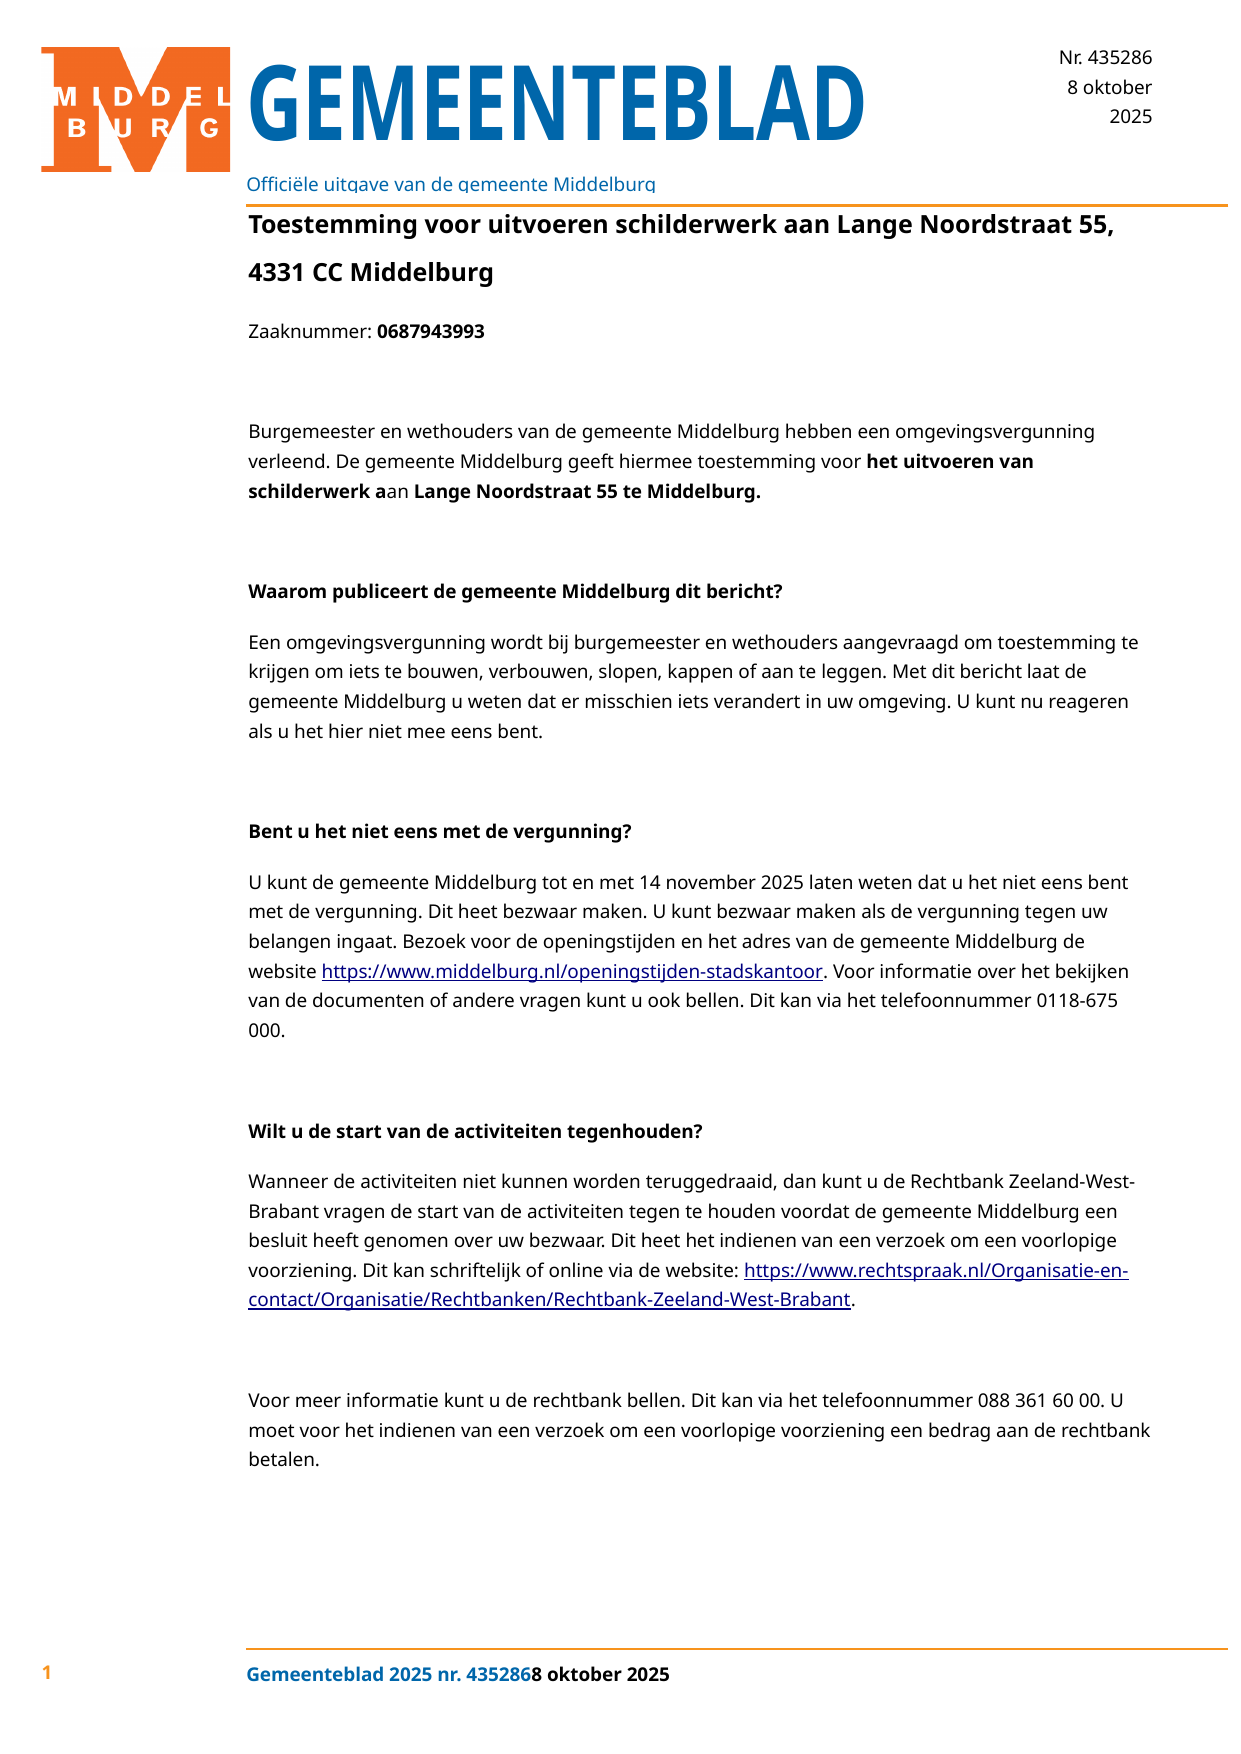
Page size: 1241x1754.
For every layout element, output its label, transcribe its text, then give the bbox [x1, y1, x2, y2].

text Burgemeester en wethouders van de gemeente Middelburg hebben een omgevingsvergunning verleend. De gemeente Middelburg geeft hiermee toestemming voor het uitvoeren van schilderwerk aan Lange Noordstraat 55 te Middelburg. [248, 419, 1152, 504]
text Toestemming voor uitvoeren schilderwerk aan Lange Noordstraat 55, 4331 CC Middelburg [248, 207, 1152, 288]
text Zaaknummer: 0687943993 [248, 318, 1152, 344]
text Bent u het niet eens met de vergunning? [248, 819, 1152, 844]
text Wanneer de activiteiten niet kunnen worden teruggedraaid, dan kunt u de Rechtbank Zeeland-West-Brabant vragen de start van de activiteiten tegen te houden voordat de gemeente Middelburg een besluit heeft genomen over uw bezwaar. Dit heet het indienen van een verzoek om een voorlopige voorziening. Dit kan schriftelijk of online via de website: https://www.rechtspraak.nl/Organisatie-en-contact/Organisatie/Rechtbanken/Rechtbank-Zeeland-West-Brabant. [248, 1168, 1152, 1312]
text Voor meer informatie kunt u de rechtbank bellen. Dit kan via het telefoonnummer 088 361 60 00. U moet voor het indienen van een verzoek om een voorlopige voorziening een bedrag aan de rechtbank betalen. [248, 1387, 1152, 1472]
text Wilt u de start van de activiteiten tegenhouden? [248, 1118, 1152, 1144]
picture [41, 47, 231, 172]
text Een omgevingsvergunning wordt bij burgemeester en wethouders aangevraagd om toestemming te krijgen om iets te bouwen, verbouwen, slopen, kappen of aan te leggen. Met dit bericht laat de gemeente Middelburg u weten dat er misschien iets verandert in uw omgeving. U kunt nu reageren als u het hier niet mee eens bent. [248, 629, 1152, 744]
text Waarom publiceert de gemeente Middelburg dit bericht? [248, 579, 1152, 604]
text U kunt de gemeente Middelburg tot en met 14 november 2025 laten weten dat u het niet eens bent met de vergunning. Dit heet bezwaar maken. U kunt bezwaar maken als de vergunning tegen uw belangen ingaat. Bezoek voor de openingstijden en het adres van de gemeente Middelburg de website https://www.middelburg.nl/openingstijden-stadskantoor. Voor informatie over het bekijken van de documenten of andere vragen kunt u ook bellen. Dit kan via het telefoonnummer 0118-675 000. [248, 869, 1152, 1043]
